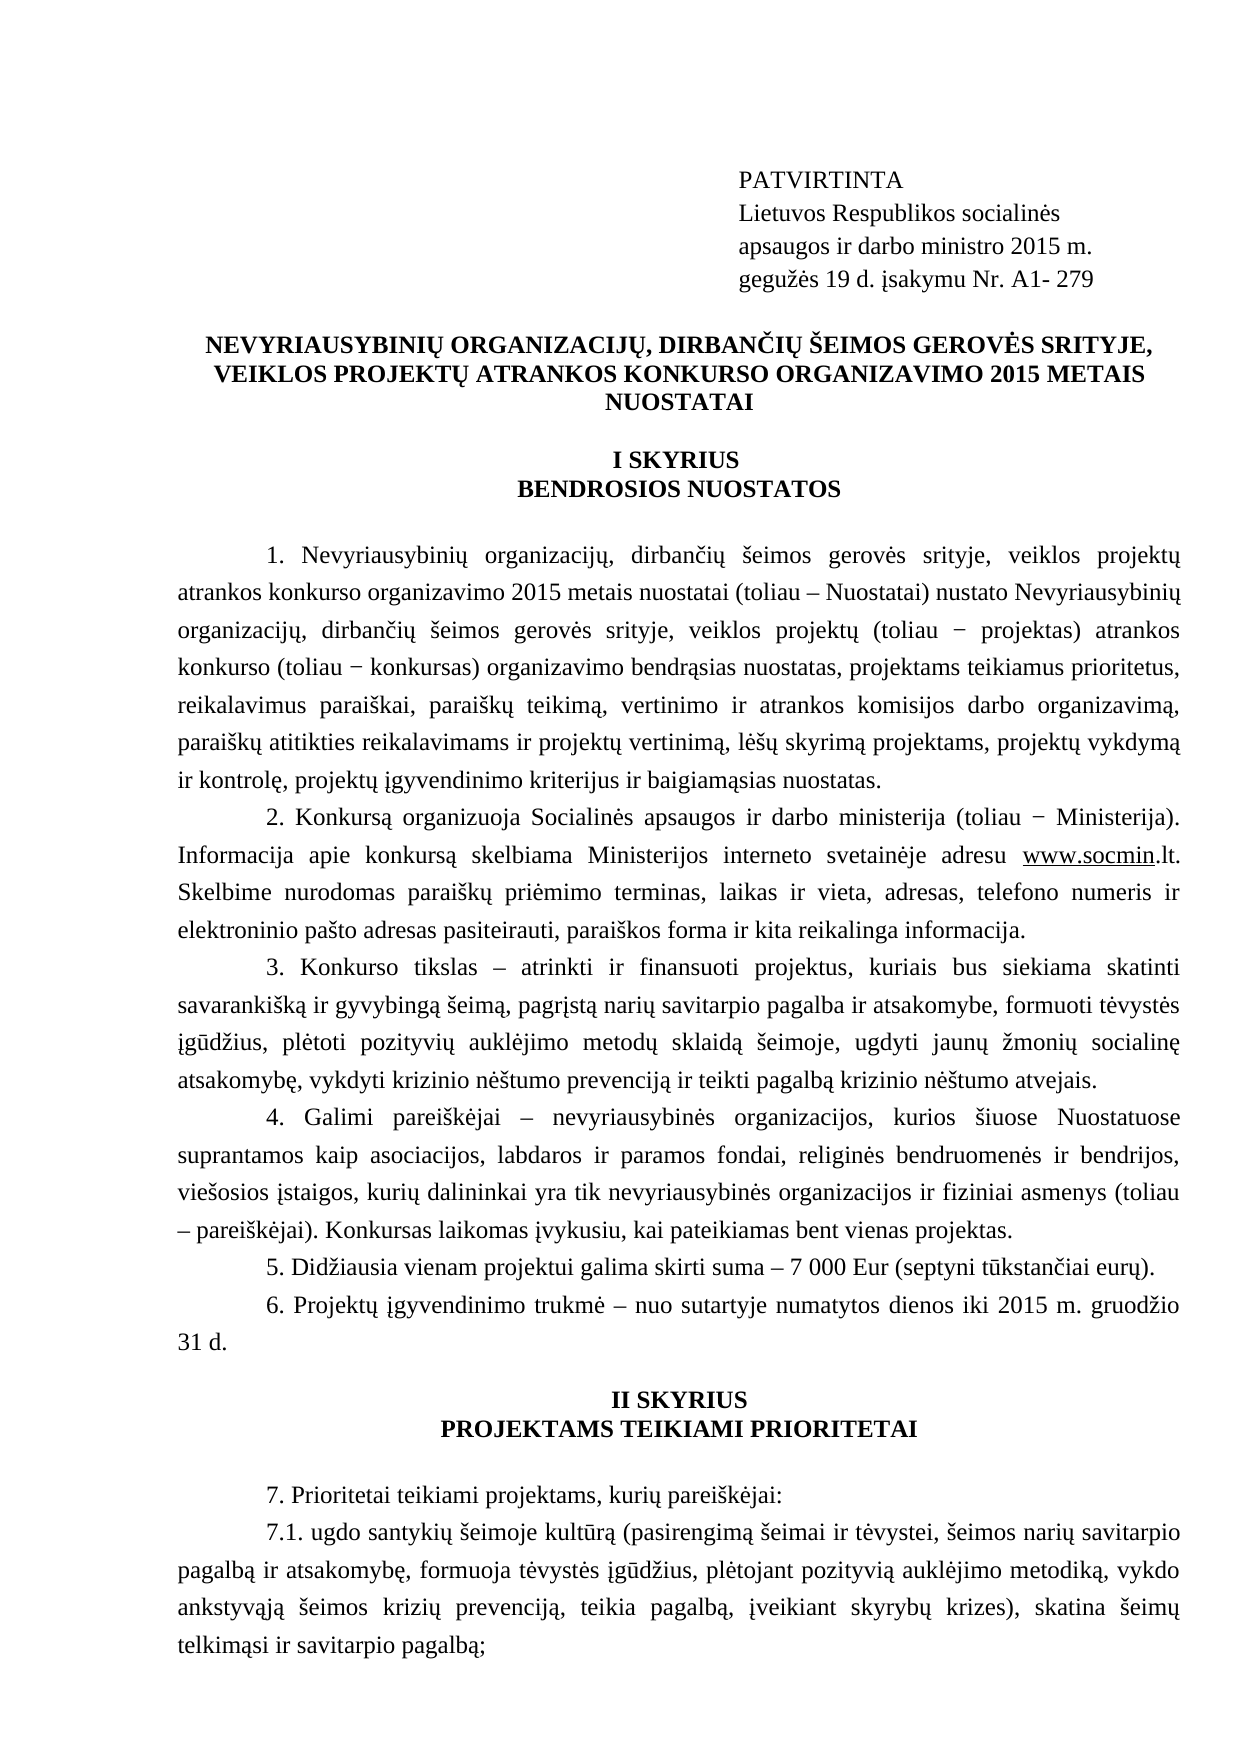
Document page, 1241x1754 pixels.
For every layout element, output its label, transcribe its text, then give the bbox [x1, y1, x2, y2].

text 4. Galimi pareiškėjai – nevyriausybinės organizacijos, kurios šiuose Nuostatuose suprantamos kaip asociacijos, labdaros ir paramos fondai, religinės bendruomenės ir bendrijos, viešosios įstaigos, kurių dalininkai yra tik nevyriausybinės organizacijos ir fiziniai asmenys (toliau – pareiškėjai). Konkursas laikomas įvykusiu, kai pateikiamas bent vienas projektas. [177, 1094, 1181, 1244]
text 6. Projektų įgyvendinimo trukmė – nuo sutartyje numatytos dienos iki 2015 m. gruodžio 31 d. [177, 1281, 1181, 1356]
text 2. Konkursą organizuoja Socialinės apsaugos ir darbo ministerija (toliau − Ministerija). Informacija apie konkursą skelbiama Ministerijos interneto svetainėje adresu www.socmin.lt. Skelbime nurodomas paraiškų priėmimo terminas, laikas ir vieta, adresas, telefono numeris ir elektroninio pašto adresas pasiteirauti, paraiškos forma ir kita reikalinga informacija. [177, 794, 1181, 944]
text 3. Konkurso tikslas – atrinkti ir finansuoti projektus, kuriais bus siekiama skatinti savarankišką ir gyvybingą šeimą, pagrįstą narių savitarpio pagalba ir atsakomybe, formuoti tėvystės įgūdžius, plėtoti pozityvių auklėjimo metodų sklaidą šeimoje, ugdyti jaunų žmonių socialinę atsakomybę, vykdyti krizinio nėštumo prevenciją ir teikti pagalbą krizinio nėštumo atvejais. [177, 944, 1181, 1094]
text II Skyrius [177, 1385, 1181, 1414]
text apsaugos ir darbo ministro 2015 m. [738, 231, 1181, 260]
text 7. Prioritetai teikiami projektams, kurių pareiškėjai: [177, 1471, 1181, 1509]
text NEVYRIAUSYBINIŲ ORGANIZACIJŲ, DIRBANČIŲ ŠEIMOS GEROVĖS SRITYJE, VEIKLOS PROJEKTŲ ATRANKOS KONKURSO ORGANIZAVIMO 2015 METAIS NUOSTATAI [177, 330, 1181, 416]
text Lietuvos Respublikos socialinės [738, 198, 1181, 227]
text I SKYRIUS [177, 445, 1181, 474]
text gegužės 19 d. įsakymu Nr. A1- 279 [738, 264, 1181, 293]
text PATVIRTINTA [738, 165, 1181, 194]
text 5. Didžiausia vienam projektui galima skirti suma – 7 000 Eur (septyni tūkstančiai eurų). [177, 1244, 1181, 1281]
text PROJEKTAMS TEIKIAMI PRIORITETAI [177, 1414, 1181, 1442]
text 1. Nevyriausybinių organizacijų, dirbančių šeimos gerovės srityje, veiklos projektų atrankos konkurso organizavimo 2015 metais nuostatai (toliau – Nuostatai) nustato Nevyriausybinių organizacijų, dirbančių šeimos gerovės srityje, veiklos projektų (toliau − projektas) atrankos konkurso (toliau − konkursas) organizavimo bendrąsias nuostatas, projektams teikiamus prioritetus, reikalavimus paraiškai, paraiškų teikimą, vertinimo ir atrankos komisijos darbo organizavimą, paraiškų atitikties reikalavimams ir projektų vertinimą, lėšų skyrimą projektams, projektų vykdymą ir kontrolę, projektų įgyvendinimo kriterijus ir baigiamąsias nuostatas. [177, 531, 1181, 794]
text BENDROSIOS NUOSTATOS [177, 474, 1181, 502]
text 7.1. ugdo santykių šeimoje kultūrą (pasirengimą šeimai ir tėvystei, šeimos narių savitarpio pagalbą ir atsakomybę, formuoja tėvystės įgūdžius, plėtojant pozityvią auklėjimo metodiką, vykdo ankstyvąją šeimos krizių prevenciją, teikia pagalbą, įveikiant skyrybų krizes), skatina šeimų telkimąsi ir savitarpio pagalbą; [177, 1509, 1181, 1659]
